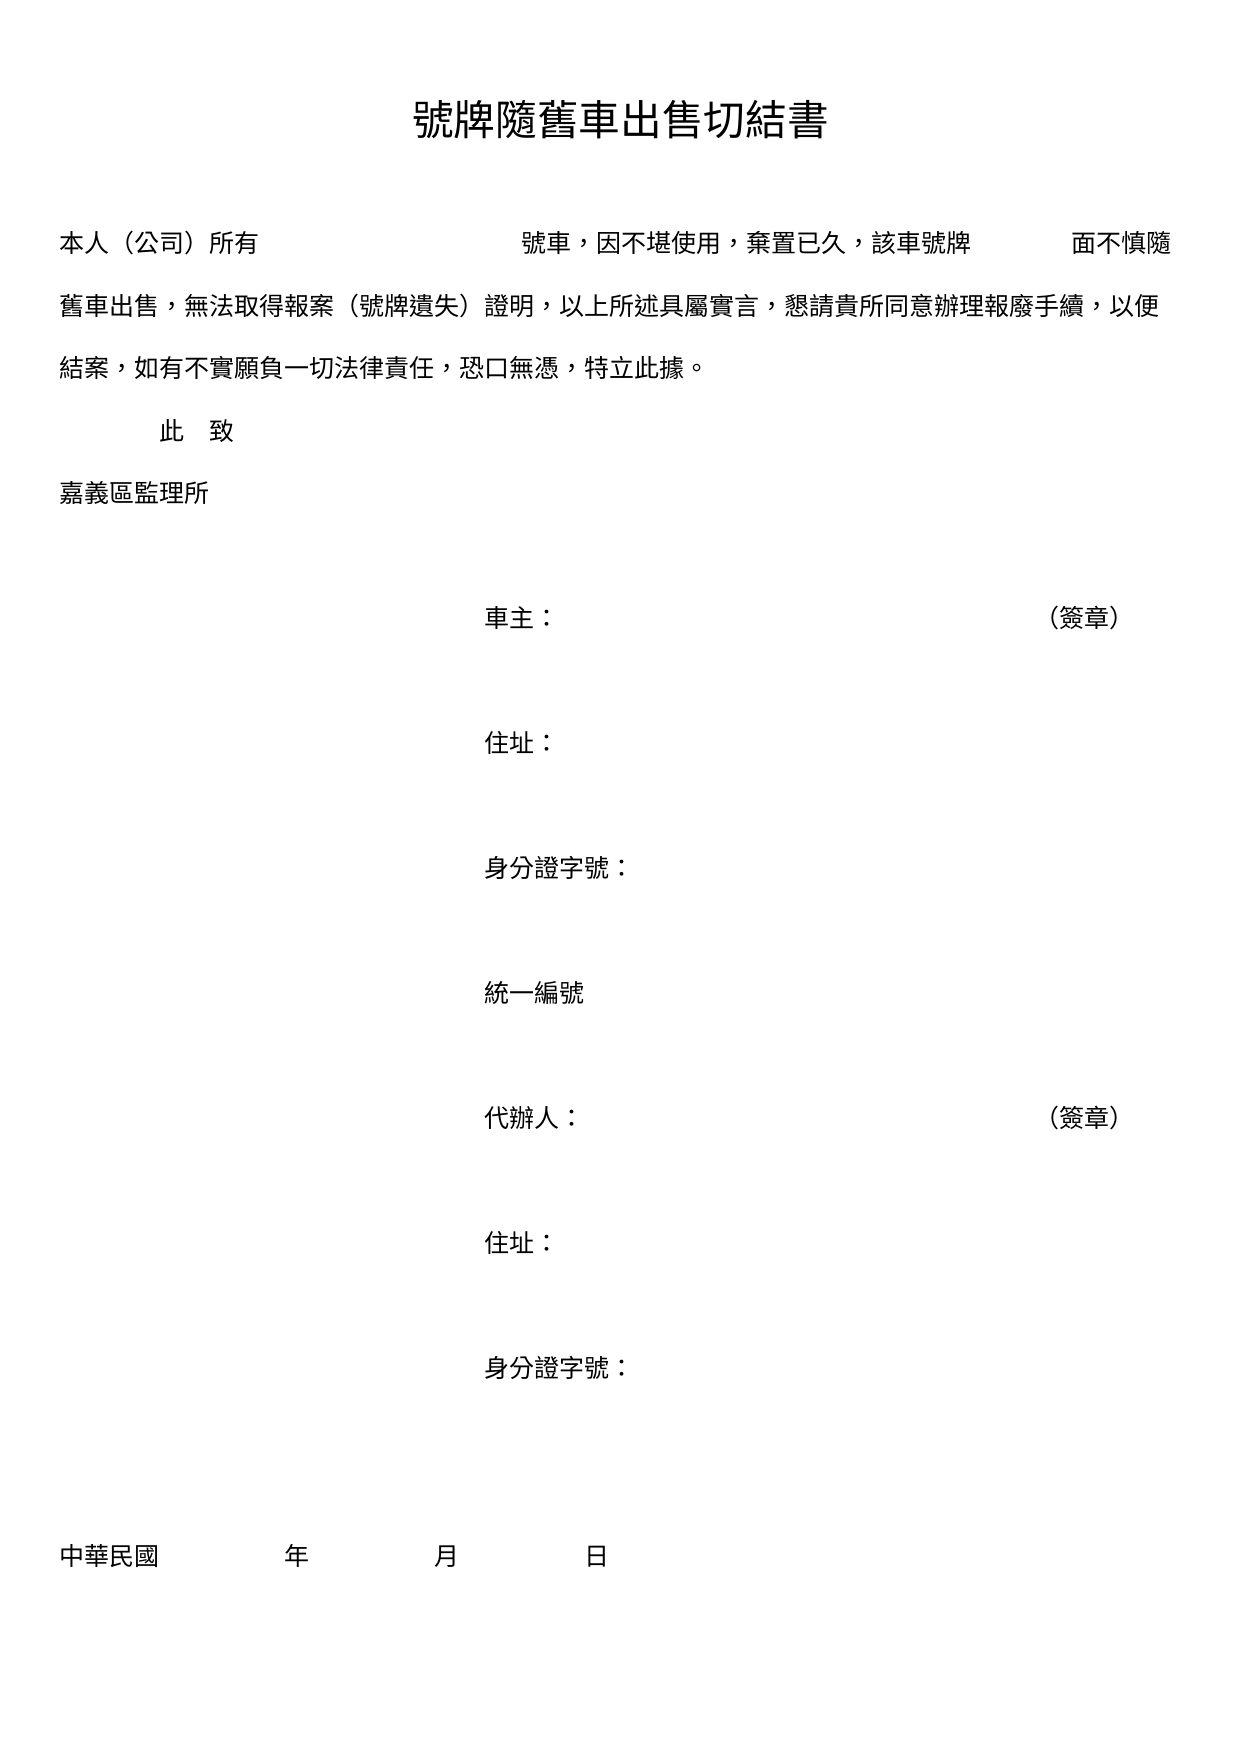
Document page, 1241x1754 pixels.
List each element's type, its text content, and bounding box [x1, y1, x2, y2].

text 身分證字號： [59, 825, 1181, 887]
text 中華民國 年 月 日 [59, 1512, 1181, 1575]
text 統一編號 [59, 950, 1181, 1012]
text 住址： [59, 700, 1181, 762]
text 身分證字號： [59, 1325, 1181, 1387]
text 嘉義區監理所 [59, 450, 1181, 512]
text 住址： [59, 1200, 1181, 1262]
text 代辦人： （簽章） [59, 1075, 1181, 1137]
text 號牌隨舊車出售切結書 [59, 75, 1181, 137]
text 車主： （簽章） [59, 575, 1181, 637]
text 此 致 [59, 387, 1181, 450]
text 本人（公司）所有 號車，因不堪使用，棄置已久，該車號牌 面不慎隨舊車出售，無法取得報案（號牌遺失）證明，以上所述具屬實言，懇請貴所同意辦理報廢手續，以便結案，如有不實願負一切法律責任，恐口無憑，特立此據。 [59, 200, 1181, 387]
